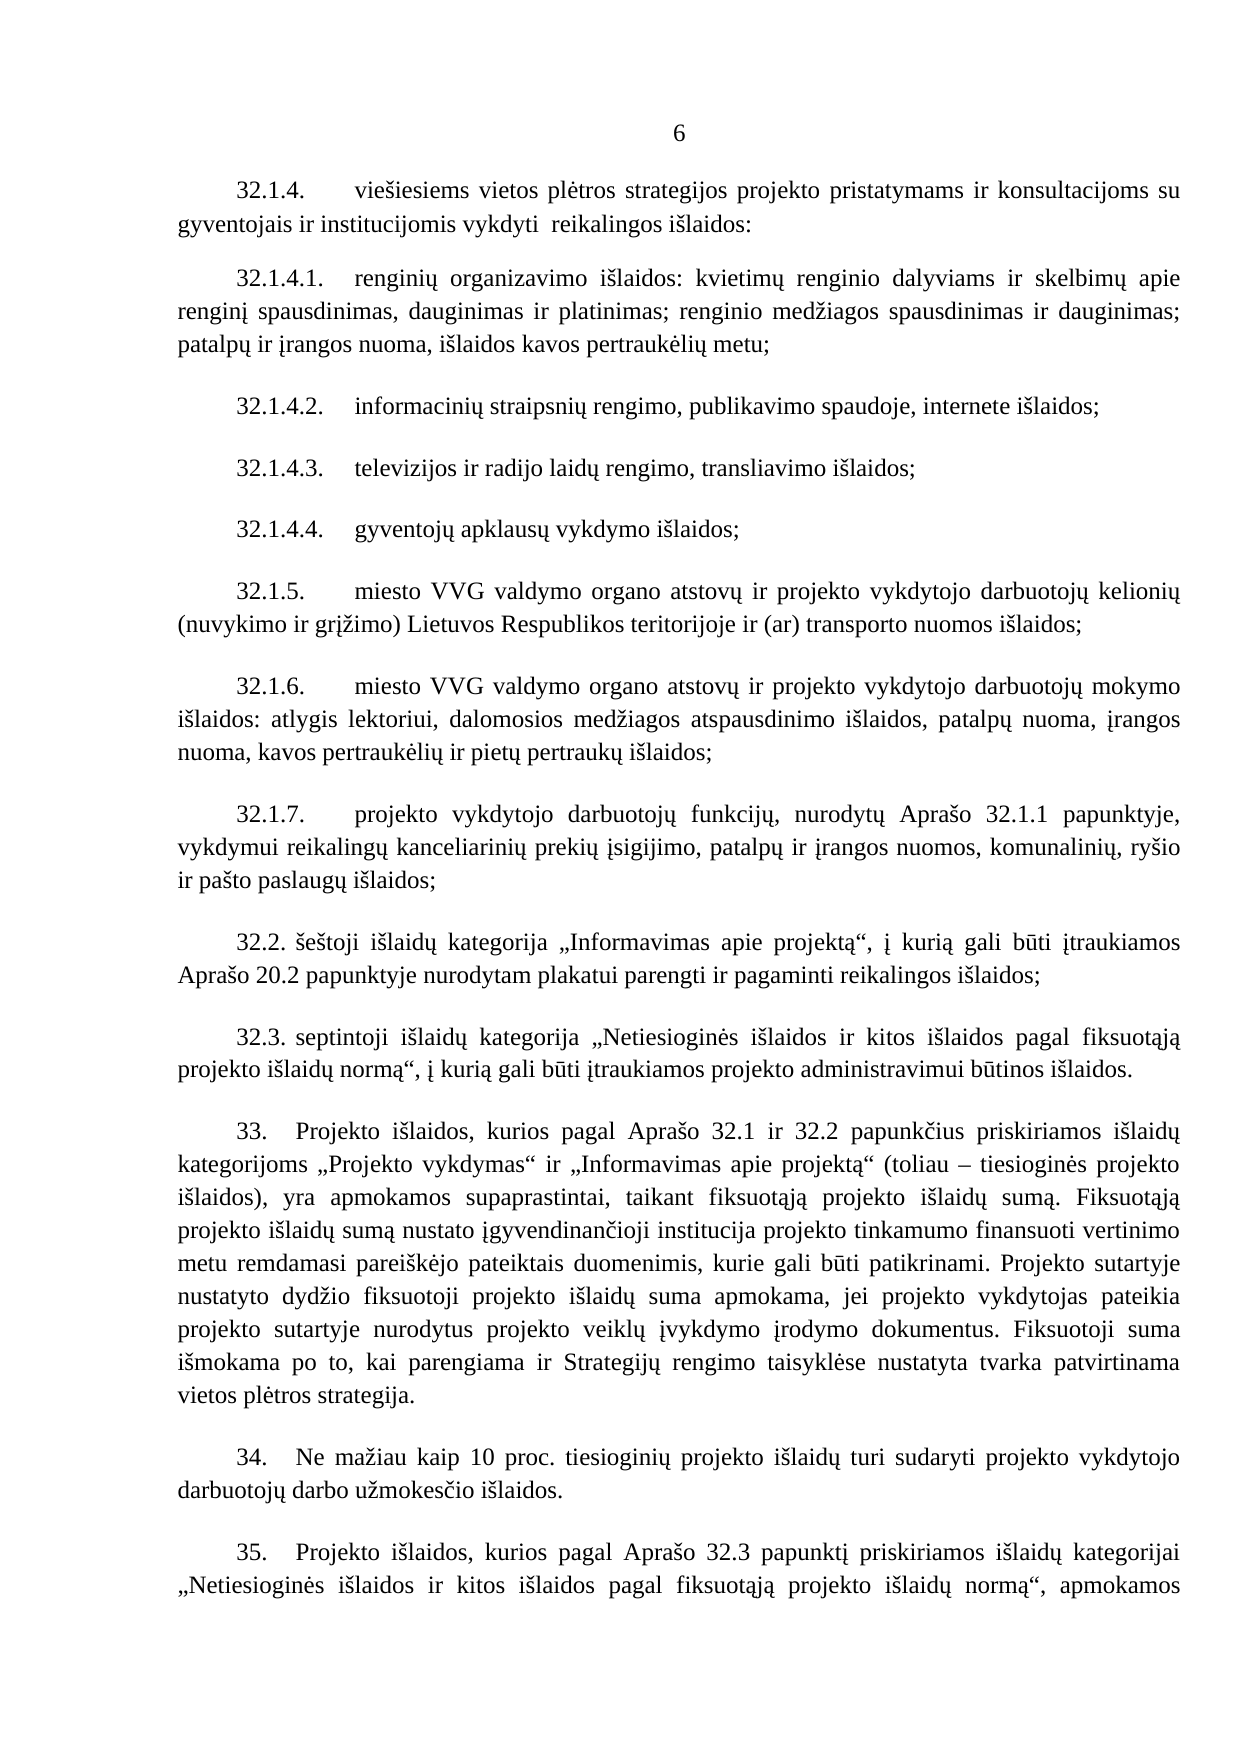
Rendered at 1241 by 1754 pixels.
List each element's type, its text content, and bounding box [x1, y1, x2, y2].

text 33. Projekto išlaidos, kurios pagal Aprašo 32.1 ir 32.2 papunkčius priskiriamos išlaidų kategorijoms „Projekto vykdymas“ ir „Informavimas apie projektą“ (toliau – tiesioginės projekto išlaidos), yra apmokamos supaprastintai, taikant fiksuotąją projekto išlaidų sumą. Fiksuotąją projekto išlaidų sumą nustato įgyvendinančioji institucija projekto tinkamumo finansuoti vertinimo metu remdamasi pareiškėjo pateiktais duomenimis, kurie gali būti patikrinami. Projekto sutartyje nustatyto dydžio fiksuotoji projekto išlaidų suma apmokama, jei projekto vykdytojas pateikia projekto sutartyje nurodytus projekto veiklų įvykdymo įrodymo dokumentus. Fiksuotoji suma išmokama po to, kai parengiama ir Strategijų rengimo taisyklėse nustatyta tvarka patvirtinama vietos plėtros strategija. [177, 1116, 1181, 1409]
text 32.1.6. miesto VVG valdymo organo atstovų ir projekto vykdytojo darbuotojų mokymo išlaidos: atlygis lektoriui, dalomosios medžiagos atspausdinimo išlaidos, patalpų nuoma, įrangos nuoma, kavos pertraukėlių ir pietų pertraukų išlaidos; [177, 671, 1181, 766]
text 32.1.7. projekto vykdytojo darbuotojų funkcijų, nurodytų Aprašo 32.1.1 papunktyje, vykdymui reikalingų kanceliarinių prekių įsigijimo, patalpų ir įrangos nuomos, komunalinių, ryšio ir pašto paslaugų išlaidos; [177, 799, 1181, 894]
text 32.1.4.4. gyventojų apklausų vykdymo išlaidos; [177, 514, 1181, 543]
text 32.1.4. viešiesiems vietos plėtros strategijos projekto pristatymams ir konsultacijoms su gyventojais ir institucijomis vykdyti reikalingos išlaidos: [177, 176, 1181, 237]
text 32.1.4.2. informacinių straipsnių rengimo, publikavimo spaudoje, internete išlaidos; [177, 391, 1181, 420]
text 32.1.4.1. renginių organizavimo išlaidos: kvietimų renginio dalyviams ir skelbimų apie renginį spausdinimas, dauginimas ir platinimas; renginio medžiagos spausdinimas ir dauginimas; patalpų ir įrangos nuoma, išlaidos kavos pertraukėlių metu; [177, 263, 1181, 358]
text 32.2. šeštoji išlaidų kategorija „Informavimas apie projektą“, į kurią gali būti įtraukiamos Aprašo 20.2 papunktyje nurodytam plakatui parengti ir pagaminti reikalingos išlaidos; [177, 927, 1181, 988]
text 35. Projekto išlaidos, kurios pagal Aprašo 32.3 papunktį priskiriamos išlaidų kategorijai „Netiesioginės išlaidos ir kitos išlaidos pagal fiksuotąją projekto išlaidų normą“, apmokamos [177, 1537, 1181, 1599]
text 32.1.5. miesto VVG valdymo organo atstovų ir projekto vykdytojo darbuotojų kelionių (nuvykimo ir grįžimo) Lietuvos Respublikos teritorijoje ir (ar) transporto nuomos išlaidos; [177, 576, 1181, 638]
text 32.3. septintoji išlaidų kategorija „Netiesioginės išlaidos ir kitos išlaidos pagal fiksuotąją projekto išlaidų normą“, į kurią gali būti įtraukiamos projekto administravimui būtinos išlaidos. [177, 1022, 1181, 1083]
text 32.1.4.3. televizijos ir radijo laidų rengimo, transliavimo išlaidos; [177, 453, 1181, 482]
text 34. Ne mažiau kaip 10 proc. tiesioginių projekto išlaidų turi sudaryti projekto vykdytojo darbuotojų darbo užmokesčio išlaidos. [177, 1442, 1181, 1504]
